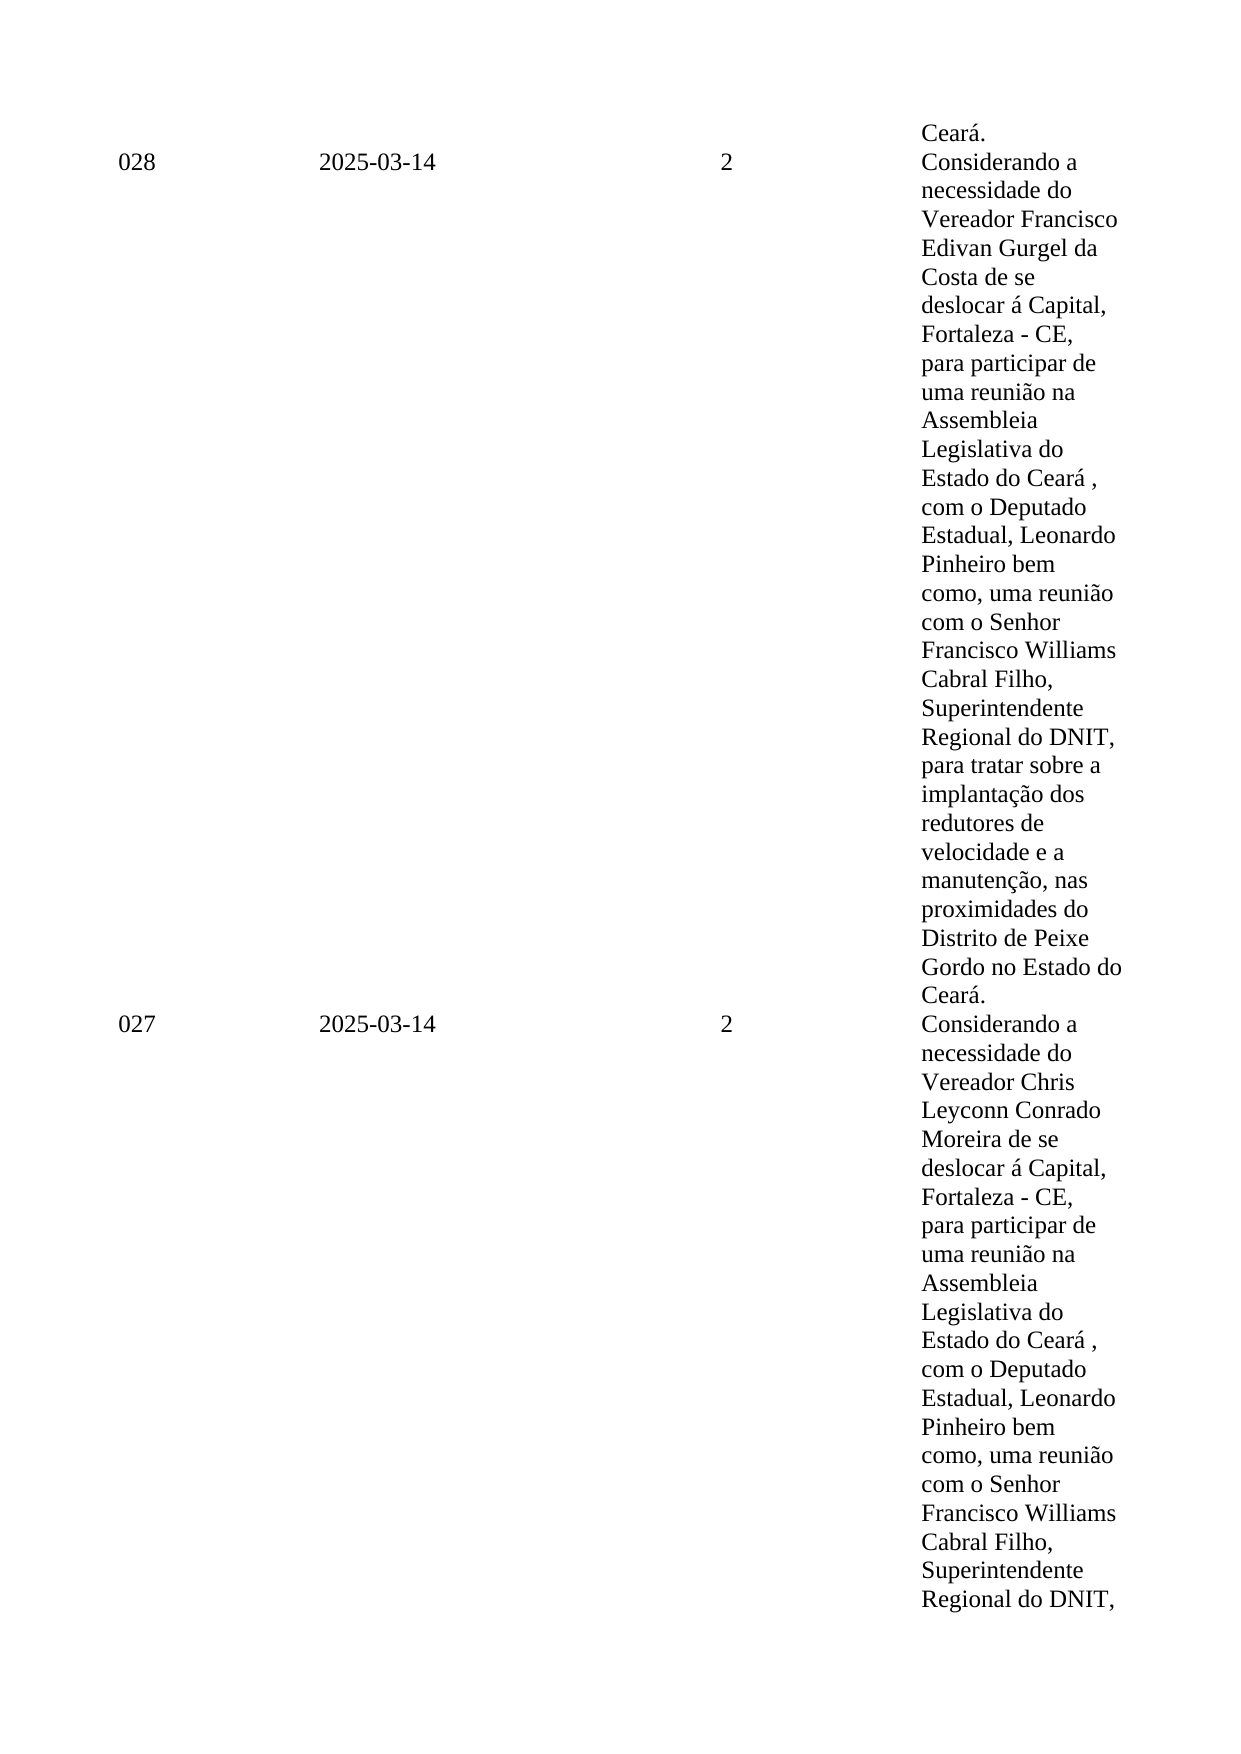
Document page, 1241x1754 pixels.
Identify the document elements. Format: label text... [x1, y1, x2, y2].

table_cell Ceará. [921, 118, 1122, 147]
table_cell [118, 118, 319, 147]
table_cell 2025-03-14 [319, 147, 519, 1009]
table_cell 2 [720, 1009, 921, 1613]
table_cell 2 [720, 147, 921, 1009]
table_cell [720, 118, 921, 147]
table_cell [520, 118, 720, 147]
table_cell Considerando a necessidade do Vereador Chris Leyconn Conrado Moreira de se deslocar á Capital, Fortaleza - CE, para participar de uma reunião na Assembleia Legislativa do Estado do Ceará , com o Deputado Estadual, Leonardo Pinheiro bem como, uma reunião com o Senhor Francisco Williams Cabral Filho, Superintendente Regional do DNIT, [921, 1009, 1122, 1613]
table_cell [520, 147, 720, 1009]
table_cell 027 [118, 1009, 319, 1613]
table_cell [520, 1009, 720, 1613]
table_cell 2025-03-14 [319, 1009, 519, 1613]
table_cell 028 [118, 147, 319, 1009]
table_cell [319, 118, 519, 147]
table_cell Considerando a necessidade do Vereador Francisco Edivan Gurgel da Costa de se deslocar á Capital, Fortaleza - CE, para participar de uma reunião na Assembleia Legislativa do Estado do Ceará , com o Deputado Estadual, Leonardo Pinheiro bem como, uma reunião com o Senhor Francisco Williams Cabral Filho, Superintendente Regional do DNIT, para tratar sobre a implantação dos redutores de velocidade e a manutenção, nas proximidades do Distrito de Peixe Gordo no Estado do Ceará. [921, 147, 1122, 1009]
